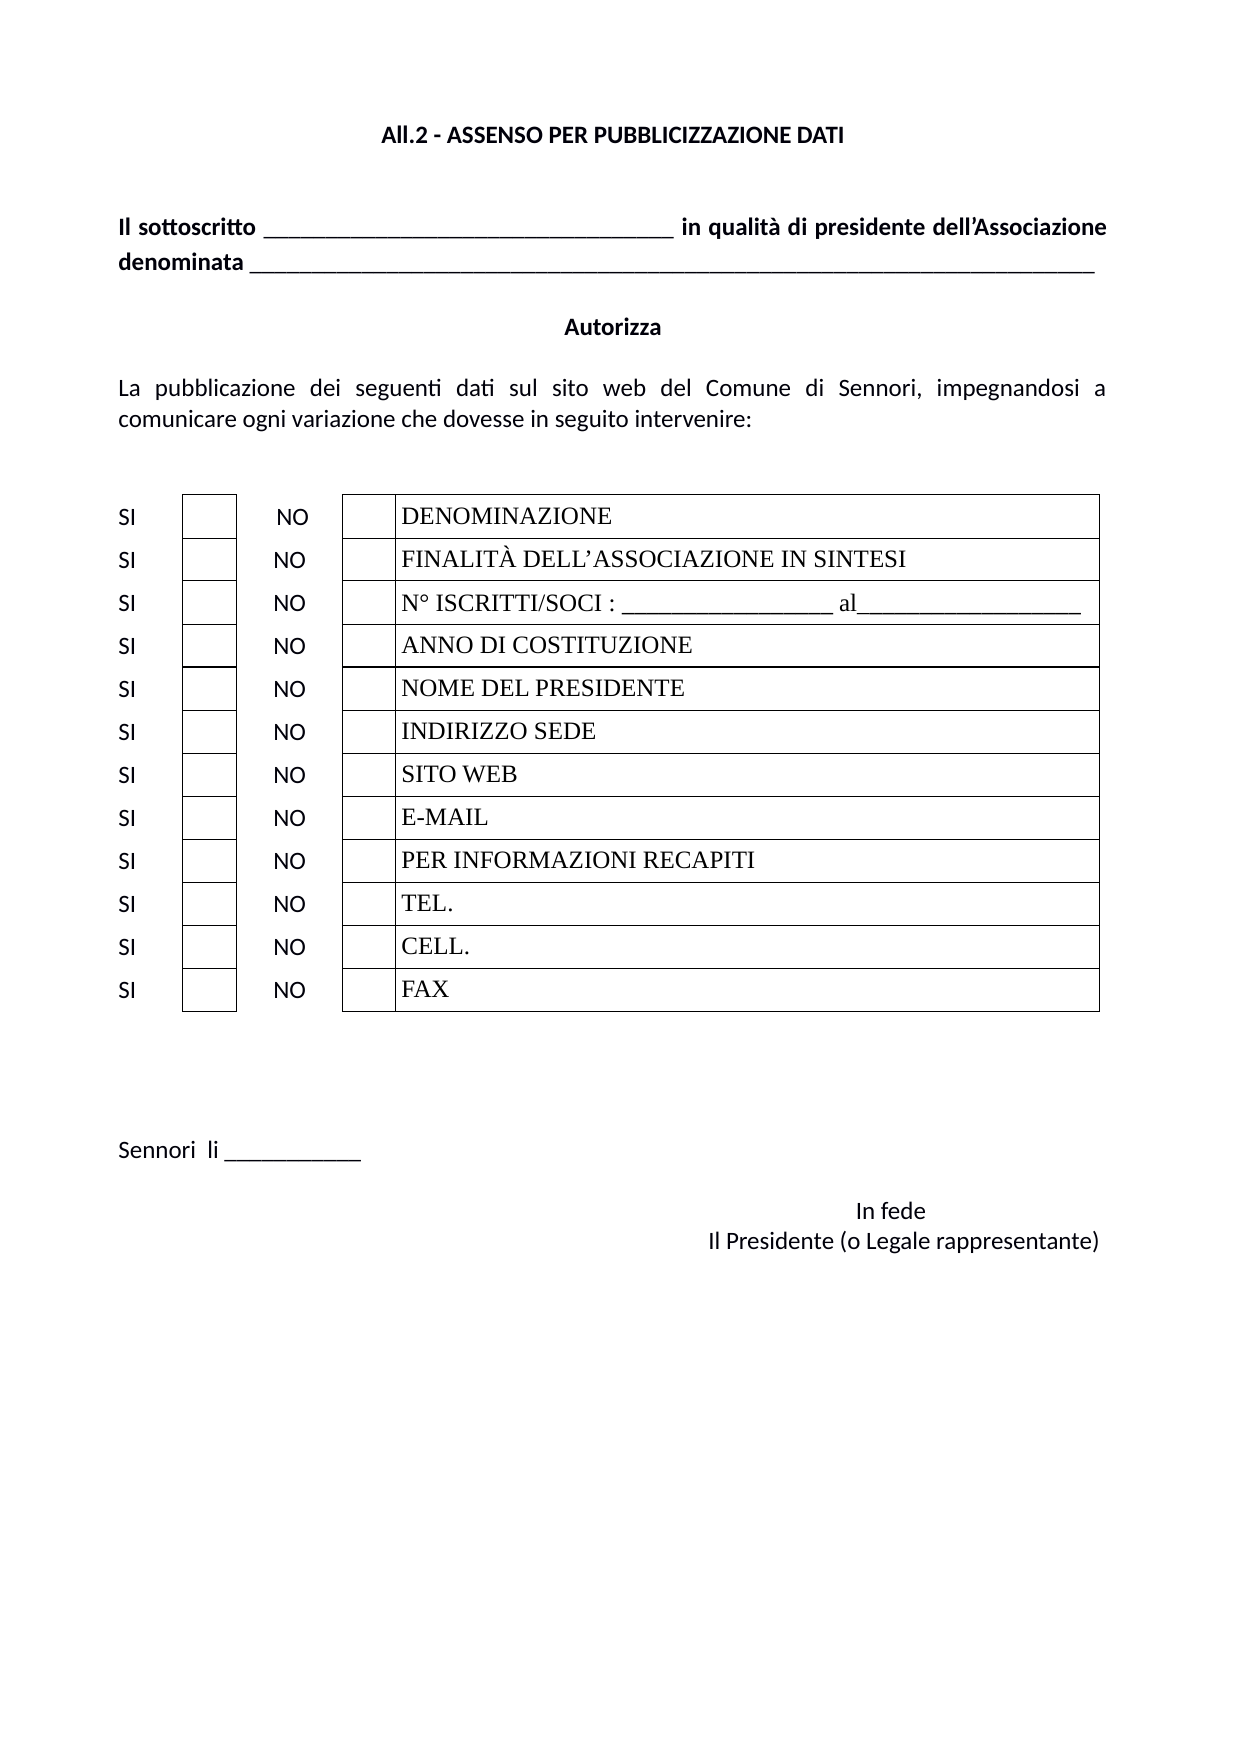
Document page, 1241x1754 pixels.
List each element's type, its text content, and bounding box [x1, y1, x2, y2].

table_cell FAX [396, 969, 1099, 1011]
table_cell [343, 969, 395, 1011]
table_cell [183, 797, 236, 838]
text In fede [118, 1195, 1107, 1225]
text Il sottoscritto _________________________________ in qualità di presidente dell’Associazione denominata ____________________________________________________________________ [118, 211, 1107, 276]
text Il Presidente (o Legale rappresentante) [118, 1225, 1107, 1256]
table_cell [343, 625, 395, 666]
table_cell [343, 539, 395, 580]
table_cell SI [106, 624, 182, 666]
table_cell [343, 711, 395, 752]
table_cell SITO WEB [396, 754, 1099, 796]
table_cell [183, 883, 236, 924]
text Autorizza [118, 311, 1107, 342]
table_cell [183, 754, 236, 796]
table_cell NO [237, 968, 342, 1011]
table_cell SI [106, 538, 182, 580]
table_cell CELL. [396, 926, 1099, 968]
table_cell NO [237, 710, 342, 752]
table_cell E-MAIL [396, 797, 1099, 838]
table_cell SI [106, 882, 182, 924]
table_header NO [237, 494, 342, 537]
table_cell [343, 581, 395, 623]
table_cell [183, 711, 236, 752]
text All.2 - ASSENSO PER PUBBLICIZZAZIONE DATI [118, 119, 1107, 150]
table_cell [183, 840, 236, 882]
table_cell NOME DEL PRESIDENTE [396, 668, 1099, 709]
table_header [183, 495, 236, 537]
table_cell [343, 840, 395, 882]
table_cell SI [106, 666, 182, 709]
table_cell SI [106, 839, 182, 882]
table_cell SI [106, 710, 182, 752]
table_cell SI [106, 753, 182, 796]
table_header [343, 495, 395, 537]
table_cell [183, 539, 236, 580]
table_cell NO [237, 666, 342, 709]
table_cell FINALITÀ DELL’ASSOCIAZIONE IN SINTESI [396, 539, 1099, 580]
table_cell [343, 883, 395, 924]
table_cell NO [237, 580, 342, 623]
table_cell PER INFORMAZIONI RECAPITI [396, 840, 1099, 882]
table_cell [343, 797, 395, 838]
table_cell [343, 668, 395, 709]
table_cell [183, 625, 236, 666]
table_cell NO [237, 796, 342, 838]
table_cell [183, 581, 236, 623]
table_cell NO [237, 839, 342, 882]
text Sennori li ___________ [118, 1134, 1107, 1164]
table_header SI [106, 494, 182, 537]
table_cell [183, 969, 236, 1011]
table_cell INDIRIZZO SEDE [396, 711, 1099, 752]
table_cell NO [237, 882, 342, 924]
text La pubblicazione dei seguenti dati sul sito web del Comune di Sennori, impegnandosi a comunicare ogni variazione che dovesse in seguito intervenire: [118, 372, 1107, 433]
table_cell [183, 926, 236, 968]
table_cell SI [106, 925, 182, 968]
table_cell SI [106, 580, 182, 623]
table_cell NO [237, 538, 342, 580]
table_cell [343, 926, 395, 968]
table_cell [343, 754, 395, 796]
table_cell ANNO DI COSTITUZIONE [396, 625, 1099, 666]
table_cell NO [237, 753, 342, 796]
table_cell NO [237, 925, 342, 968]
table_cell TEL. [396, 883, 1099, 924]
table_cell SI [106, 968, 182, 1011]
table_header DENOMINAZIONE [396, 495, 1099, 537]
table_cell NO [237, 624, 342, 666]
table_cell SI [106, 796, 182, 838]
table_cell [183, 668, 236, 709]
table_cell N° ISCRITTI/SOCI : _________________ al__________________ [396, 581, 1099, 623]
